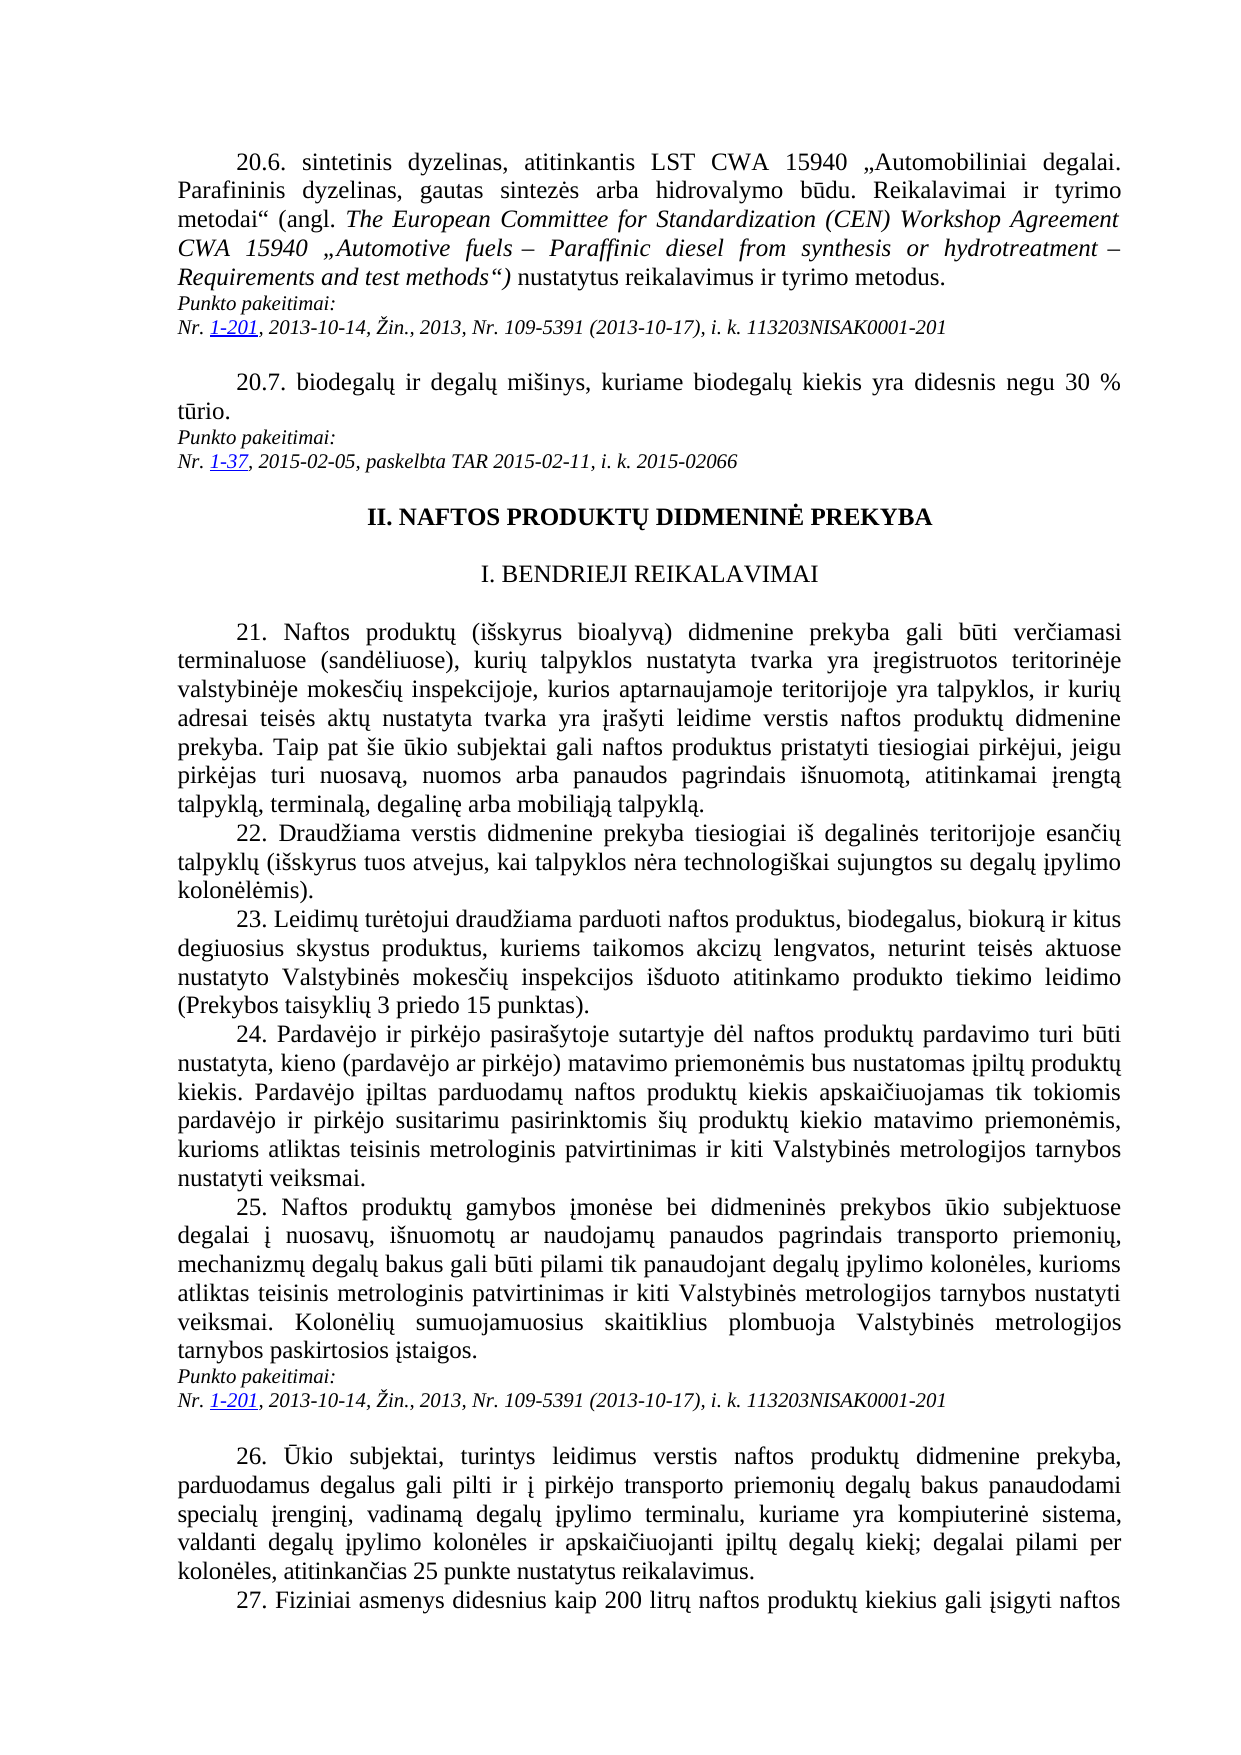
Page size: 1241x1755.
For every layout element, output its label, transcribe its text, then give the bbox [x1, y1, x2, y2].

text 23. Leidimų turėtojui draudžiama parduoti naftos produktus, biodegalus, biokurą ir kitus degiuosius skystus produktus, kuriems taikomos akcizų lengvatos, neturint teisės aktuose nustatyto Valstybinės mokesčių inspekcijos išduoto atitinkamo produkto tiekimo leidimo (Prekybos taisyklių 3 priedo 15 punktas). [177, 904, 1122, 1019]
text II. Naftos produktų DIDMENINĖ PREKYBa [177, 502, 1122, 531]
text Punkto pakeitimai: [177, 1364, 1122, 1388]
text Nr. 1-201, 2013-10-14, Žin., 2013, Nr. 109-5391 (2013-10-17), i. k. 113203NISAK0001-201 [177, 315, 1122, 339]
text 20.6. sintetinis dyzelinas, atitinkantis LST CWA 15940 „Automobiliniai degalai. Parafininis dyzelinas, gautas sintezės arba hidrovalymo būdu. Reikalavimai ir tyrimo metodai“ (angl. The European Committee for Standardization (CEN) Workshop Agreement CWA 15940 „Automotive fuels – Paraffinic diesel from synthesis or hydrotreatment – Requirements and test methods“) nustatytus reikalavimus ir tyrimo metodus. [177, 147, 1122, 291]
text Nr. 1-201, 2013-10-14, Žin., 2013, Nr. 109-5391 (2013-10-17), i. k. 113203NISAK0001-201 [177, 1388, 1122, 1412]
text 25. Naftos produktų gamybos įmonėse bei didmeninės prekybos ūkio subjektuose degalai į nuosavų, išnuomotų ar naudojamų panaudos pagrindais transporto priemonių, mechanizmų degalų bakus gali būti pilami tik panaudojant degalų įpylimo kolonėles, kurioms atliktas teisinis metrologinis patvirtinimas ir kiti Valstybinės metrologijos tarnybos nustatyti veiksmai. Kolonėlių sumuojamuosius skaitiklius plombuoja Valstybinės metrologijos tarnybos paskirtosios įstaigos. [177, 1192, 1122, 1364]
text Punkto pakeitimai: [177, 425, 1122, 449]
text 24. Pardavėjo ir pirkėjo pasirašytoje sutartyje dėl naftos produktų pardavimo turi būti nustatyta, kieno (pardavėjo ar pirkėjo) matavimo priemonėmis bus nustatomas įpiltų produktų kiekis. Pardavėjo įpiltas parduodamų naftos produktų kiekis apskaičiuojamas tik tokiomis pardavėjo ir pirkėjo susitarimu pasirinktomis šių produktų kiekio matavimo priemonėmis, kurioms atliktas teisinis metrologinis patvirtinimas ir kiti Valstybinės metrologijos tarnybos nustatyti veiksmai. [177, 1019, 1122, 1192]
text Nr. 1-37, 2015-02-05, paskelbta TAR 2015-02-11, i. k. 2015-02066 [177, 449, 1122, 473]
text 26. Ūkio subjektai, turintys leidimus verstis naftos produktų didmenine prekyba, parduodamus degalus gali pilti ir į pirkėjo transporto priemonių degalų bakus panaudodami specialų įrenginį, vadinamą degalų įpylimo terminalu, kuriame yra kompiuterinė sistema, valdanti degalų įpylimo kolonėles ir apskaičiuojanti įpiltų degalų kiekį; degalai pilami per kolonėles, atitinkančias 25 punkte nustatytus reikalavimus. [177, 1441, 1122, 1585]
text 22. Draudžiama verstis didmenine prekyba tiesiogiai iš degalinės teritorijoje esančių talpyklų (išskyrus tuos atvejus, kai talpyklos nėra technologiškai sujungtos su degalų įpylimo kolonėlėmis). [177, 818, 1122, 904]
text 20.7. biodegalų ir degalų mišinys, kuriame biodegalų kiekis yra didesnis negu 30 % tūrio. [177, 367, 1122, 425]
text 27. Fiziniai asmenys didesnius kaip 200 litrų naftos produktų kiekius gali įsigyti naftos [177, 1585, 1122, 1614]
text 21. Naftos produktų (išskyrus bioalyvą) didmenine prekyba gali būti verčiamasi terminaluose (sandėliuose), kurių talpyklos nustatyta tvarka yra įregistruotos teritorinėje valstybinėje mokesčių inspekcijoje, kurios aptarnaujamoje teritorijoje yra talpyklos, ir kurių adresai teisės aktų nustatyta tvarka yra įrašyti leidime verstis naftos produktų didmenine prekyba. Taip pat šie ūkio subjektai gali naftos produktus pristatyti tiesiogiai pirkėjui, jeigu pirkėjas turi nuosavą, nuomos arba panaudos pagrindais išnuomotą, atitinkamai įrengtą talpyklą, terminalą, degalinę arba mobiliąją talpyklą. [177, 617, 1122, 818]
text I. BENDRIEJI REIKALAVIMAI [177, 559, 1122, 588]
text Punkto pakeitimai: [177, 291, 1122, 315]
